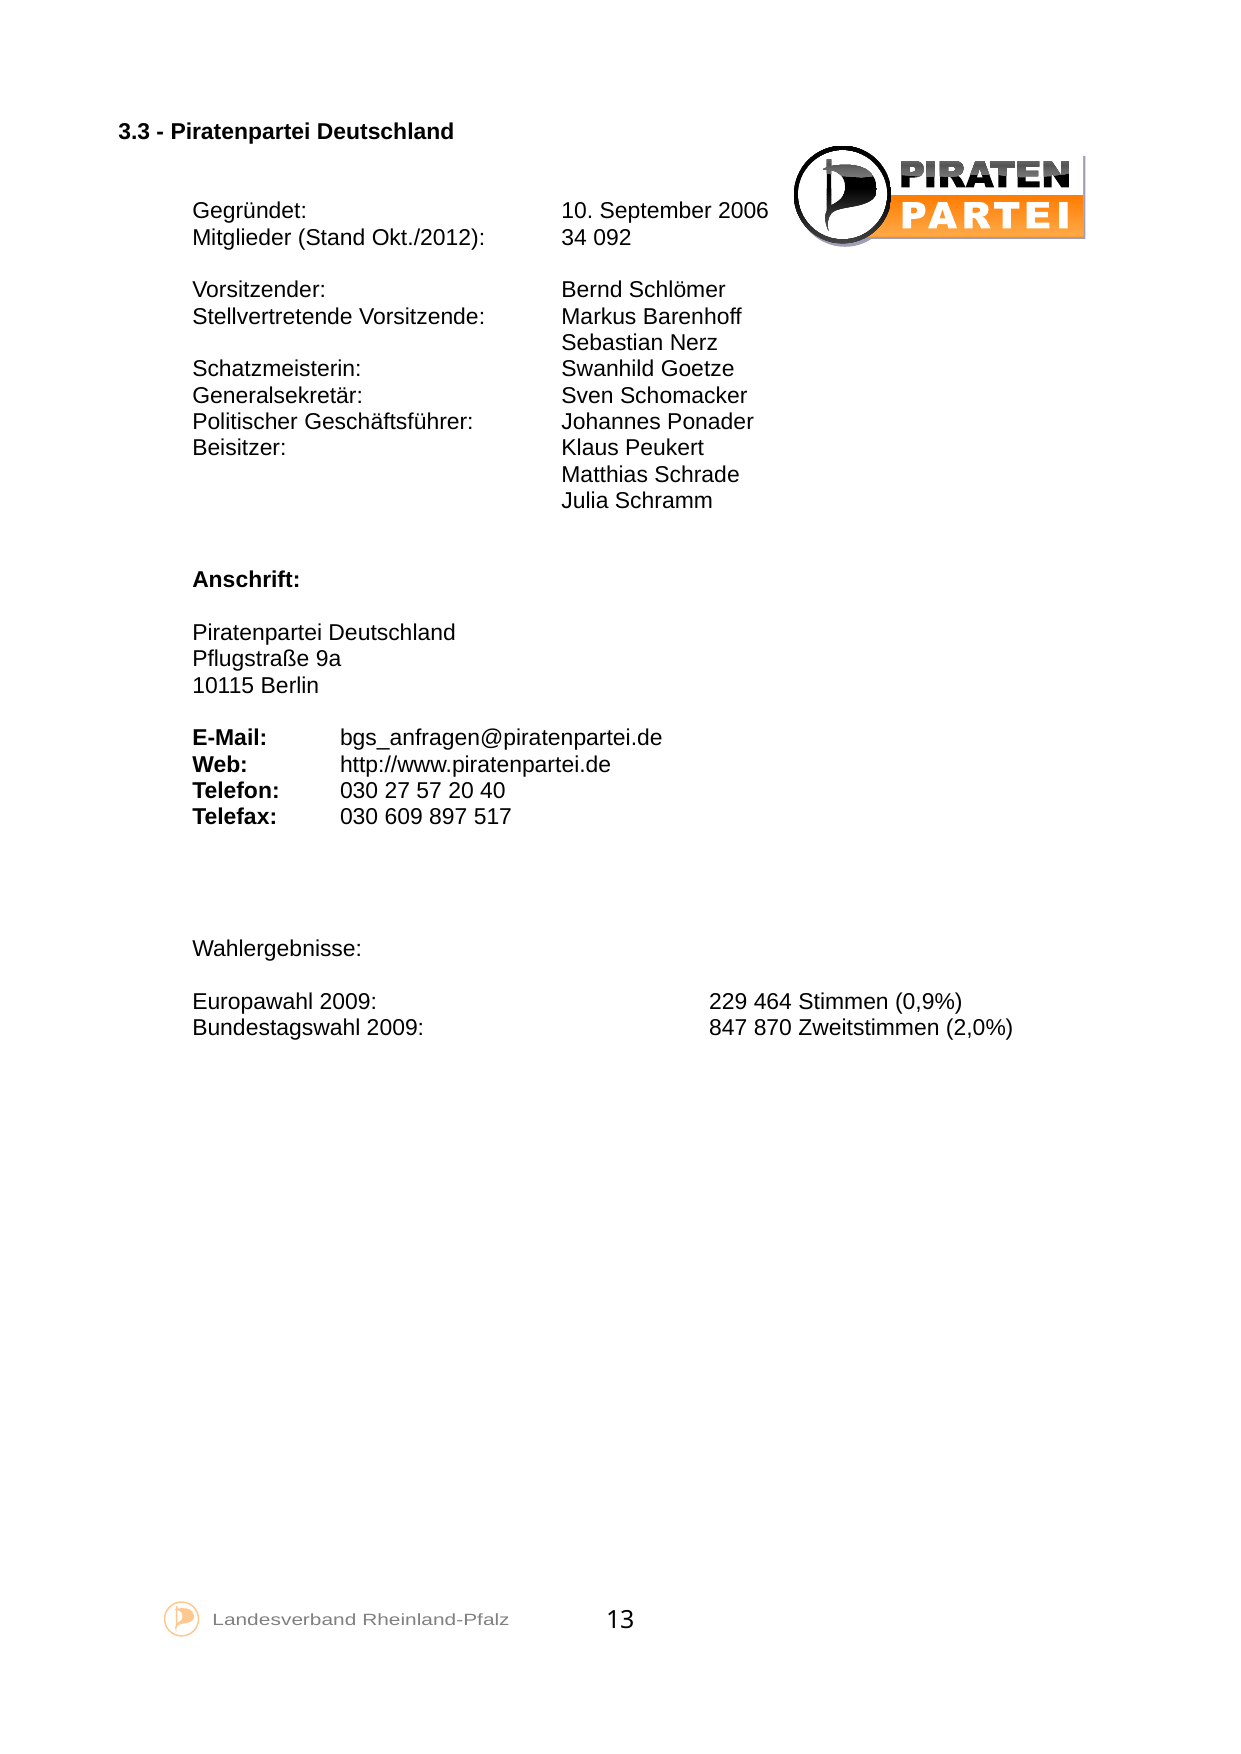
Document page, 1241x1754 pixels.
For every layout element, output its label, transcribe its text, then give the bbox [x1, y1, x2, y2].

text Pflugstraße 9a [118, 645, 1122, 672]
text 3.3 - Piratenpartei Deutschland [118, 118, 1122, 144]
text Wahlergebnisse: [118, 935, 1122, 961]
text 10115 Berlin [118, 672, 1122, 698]
text Beisitzer: Klaus Peukert [118, 434, 1122, 461]
text Bundestagswahl 2009: 847 870 Zweitstimmen (2,0%) [118, 1014, 1122, 1041]
text Stellvertretende Vorsitzende: Markus Barenhoff [118, 303, 1122, 329]
text Telefon: 030 27 57 20 40 [118, 777, 1122, 803]
text Schatzmeisterin: Swanhild Goetze [118, 355, 1122, 382]
text Anschrift: [118, 566, 1122, 592]
text Piratenpartei Deutschland [118, 619, 1122, 645]
text Politischer Geschäftsführer: Johannes Ponader [118, 408, 1122, 434]
text Matthias Schrade [118, 461, 1122, 487]
text Julia Schramm [118, 487, 1122, 513]
text Vorsitzender: Bernd Schlömer [118, 276, 1122, 303]
text Sebastian Nerz [118, 329, 1122, 355]
text [1086, 197, 1122, 223]
text Generalsekretär: Sven Schomacker [118, 382, 1122, 408]
text Telefax: 030 609 897 517 [118, 803, 1122, 830]
text Mitglieder (Stand Okt./2012): 34 092 [118, 223, 1122, 250]
text Europawahl 2009: 229 464 Stimmen (0,9%) [118, 988, 1122, 1014]
text Gegründet: 10. September 2006 [118, 197, 802, 223]
text E-Mail: bgs_anfragen@piratenpartei.de [118, 724, 1122, 751]
text Web: http://www.piratenpartei.de [118, 751, 1122, 777]
